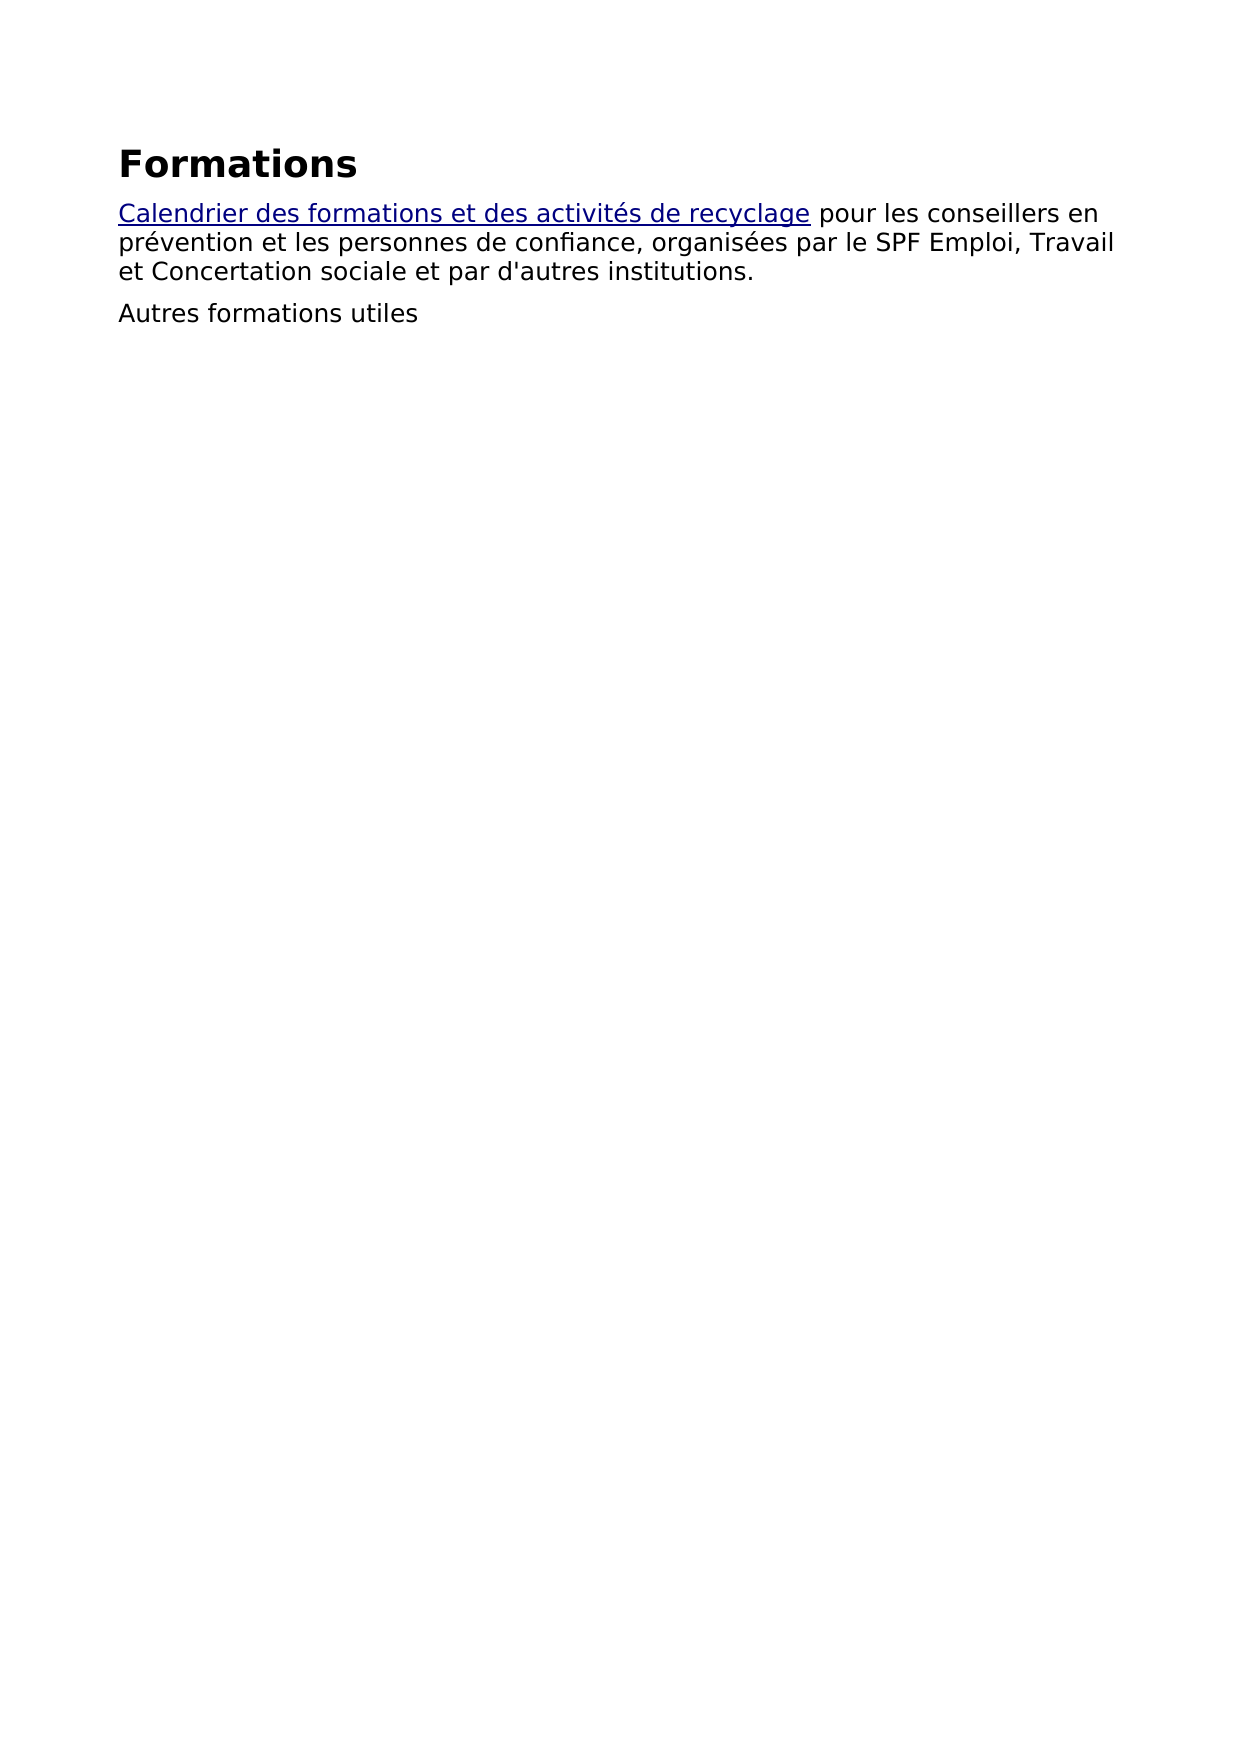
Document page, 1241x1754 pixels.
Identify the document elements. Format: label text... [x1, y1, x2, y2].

text Autres formations utiles [118, 299, 1122, 328]
text Calendrier des formations et des activités de recyclage pour les conseillers en prévention et les personnes de confiance, organisées par le SPF Emploi, Travail et Concertation sociale et par d'autres institutions. [118, 199, 1122, 287]
subtitle Formations [118, 143, 1122, 187]
